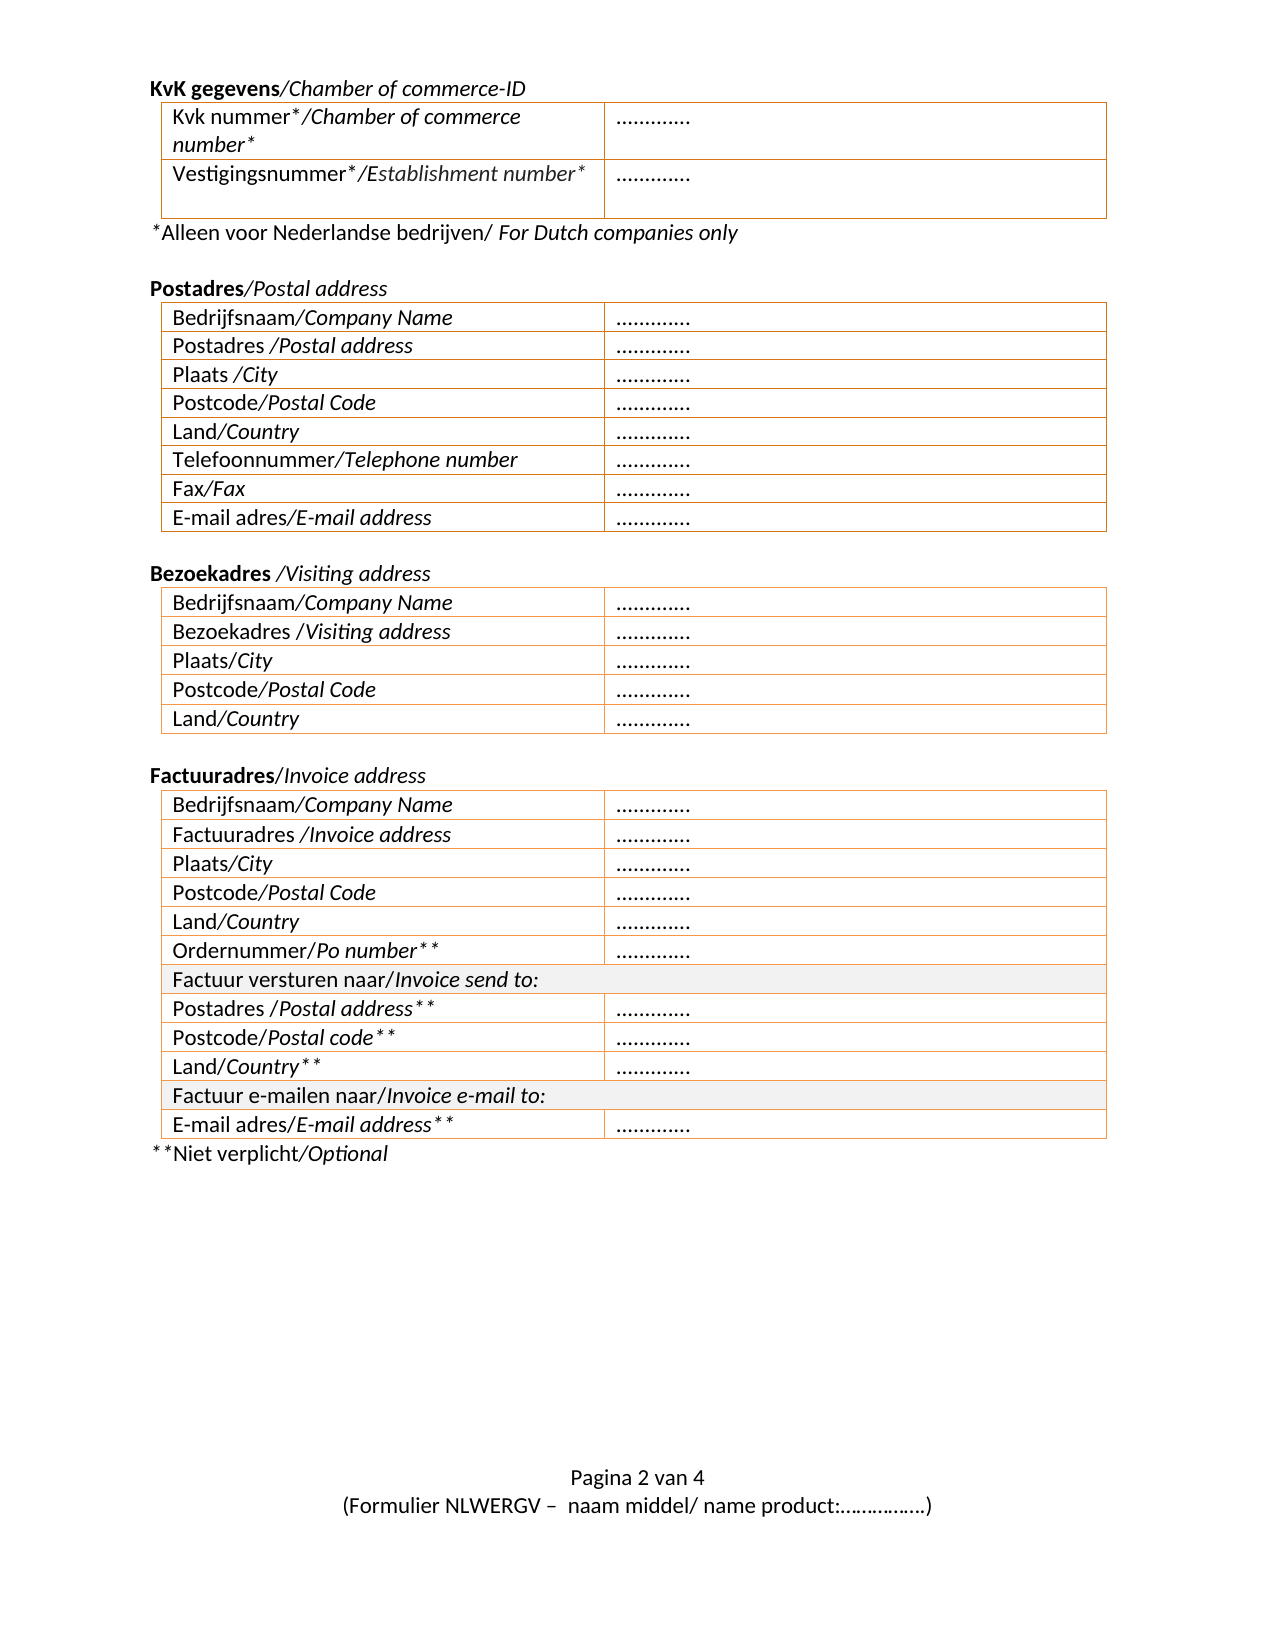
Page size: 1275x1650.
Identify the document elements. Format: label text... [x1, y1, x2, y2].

table_header ............. [605, 103, 1106, 159]
table_header Bedrijfsnaam/Company Name [162, 588, 604, 616]
table_header Kvk nummer*/Chamber of commerce number* [162, 103, 604, 159]
text **Niet verplicht/Optional [150, 1139, 1125, 1167]
table_header ............. [605, 791, 1106, 819]
text Postadres/Postal address [150, 274, 1125, 302]
table_cell ............. [605, 907, 1106, 935]
table_cell ............. [605, 1110, 1106, 1138]
table_cell Land/Country [162, 907, 604, 935]
table_cell Postcode/Postal code** [162, 1023, 604, 1051]
table_cell Land/Country [162, 418, 604, 445]
table_cell ............. [605, 820, 1106, 848]
table_cell Land/Country** [162, 1052, 604, 1080]
table_cell ............. [605, 418, 1106, 445]
table_cell ............. [605, 849, 1106, 877]
table_cell Postadres /Postal address [162, 332, 604, 359]
table_header Bedrijfsnaam/Company Name [162, 303, 604, 331]
table_cell ............. [605, 878, 1106, 906]
text *Alleen voor Nederlandse bedrijven/ For Dutch companies only [150, 218, 1125, 246]
table_cell Ordernummer/Po number** [162, 936, 604, 964]
table_cell ............. [605, 160, 1106, 218]
table_cell Factuur versturen naar/Invoice send to: [162, 965, 1106, 993]
table_cell ............. [605, 1023, 1106, 1051]
table_cell Factuur e-mailen naar/Invoice e-mail to: [162, 1081, 1106, 1109]
table_cell ............. [605, 936, 1106, 964]
table_cell E-mail adres/E-mail address** [162, 1110, 604, 1138]
table_cell ............. [605, 332, 1106, 359]
table_cell Factuuradres /Invoice address [162, 820, 604, 848]
table_cell ............. [605, 503, 1106, 531]
table_cell Land/Country [162, 705, 604, 732]
text KvK gegevens/Chamber of commerce-ID [150, 74, 1125, 102]
table_header ............. [605, 588, 1106, 616]
table_cell ............. [605, 389, 1106, 416]
table_cell ............. [605, 617, 1106, 645]
table_cell ............. [605, 705, 1106, 732]
table_cell Bezoekadres /Visiting address [162, 617, 604, 645]
table_cell ............. [605, 646, 1106, 674]
table_cell Postcode/Postal Code [162, 389, 604, 416]
table_cell Telefoonnummer/Telephone number [162, 446, 604, 473]
table_cell ............. [605, 994, 1106, 1022]
table_cell ............. [605, 446, 1106, 473]
table_header ............. [605, 303, 1106, 331]
table_header Bedrijfsnaam/Company Name [162, 791, 604, 819]
table_cell Plaats/City [162, 646, 604, 674]
table_cell Vestigingsnummer*/Establishment number* [162, 160, 604, 218]
table_cell Postadres /Postal address** [162, 994, 604, 1022]
table_cell E-mail adres/E-mail address [162, 503, 604, 531]
text Bezoekadres /Visiting address [150, 559, 1125, 587]
text Factuuradres/Invoice address [150, 762, 1125, 789]
table_cell ............. [605, 475, 1106, 502]
table_cell Plaats/City [162, 849, 604, 877]
table_cell ............. [605, 675, 1106, 703]
table_cell Plaats /City [162, 360, 604, 388]
table_cell ............. [605, 1052, 1106, 1080]
table_cell Postcode/Postal Code [162, 878, 604, 906]
table_cell ............. [605, 360, 1106, 388]
table_cell Postcode/Postal Code [162, 675, 604, 703]
table_cell Fax/Fax [162, 475, 604, 502]
